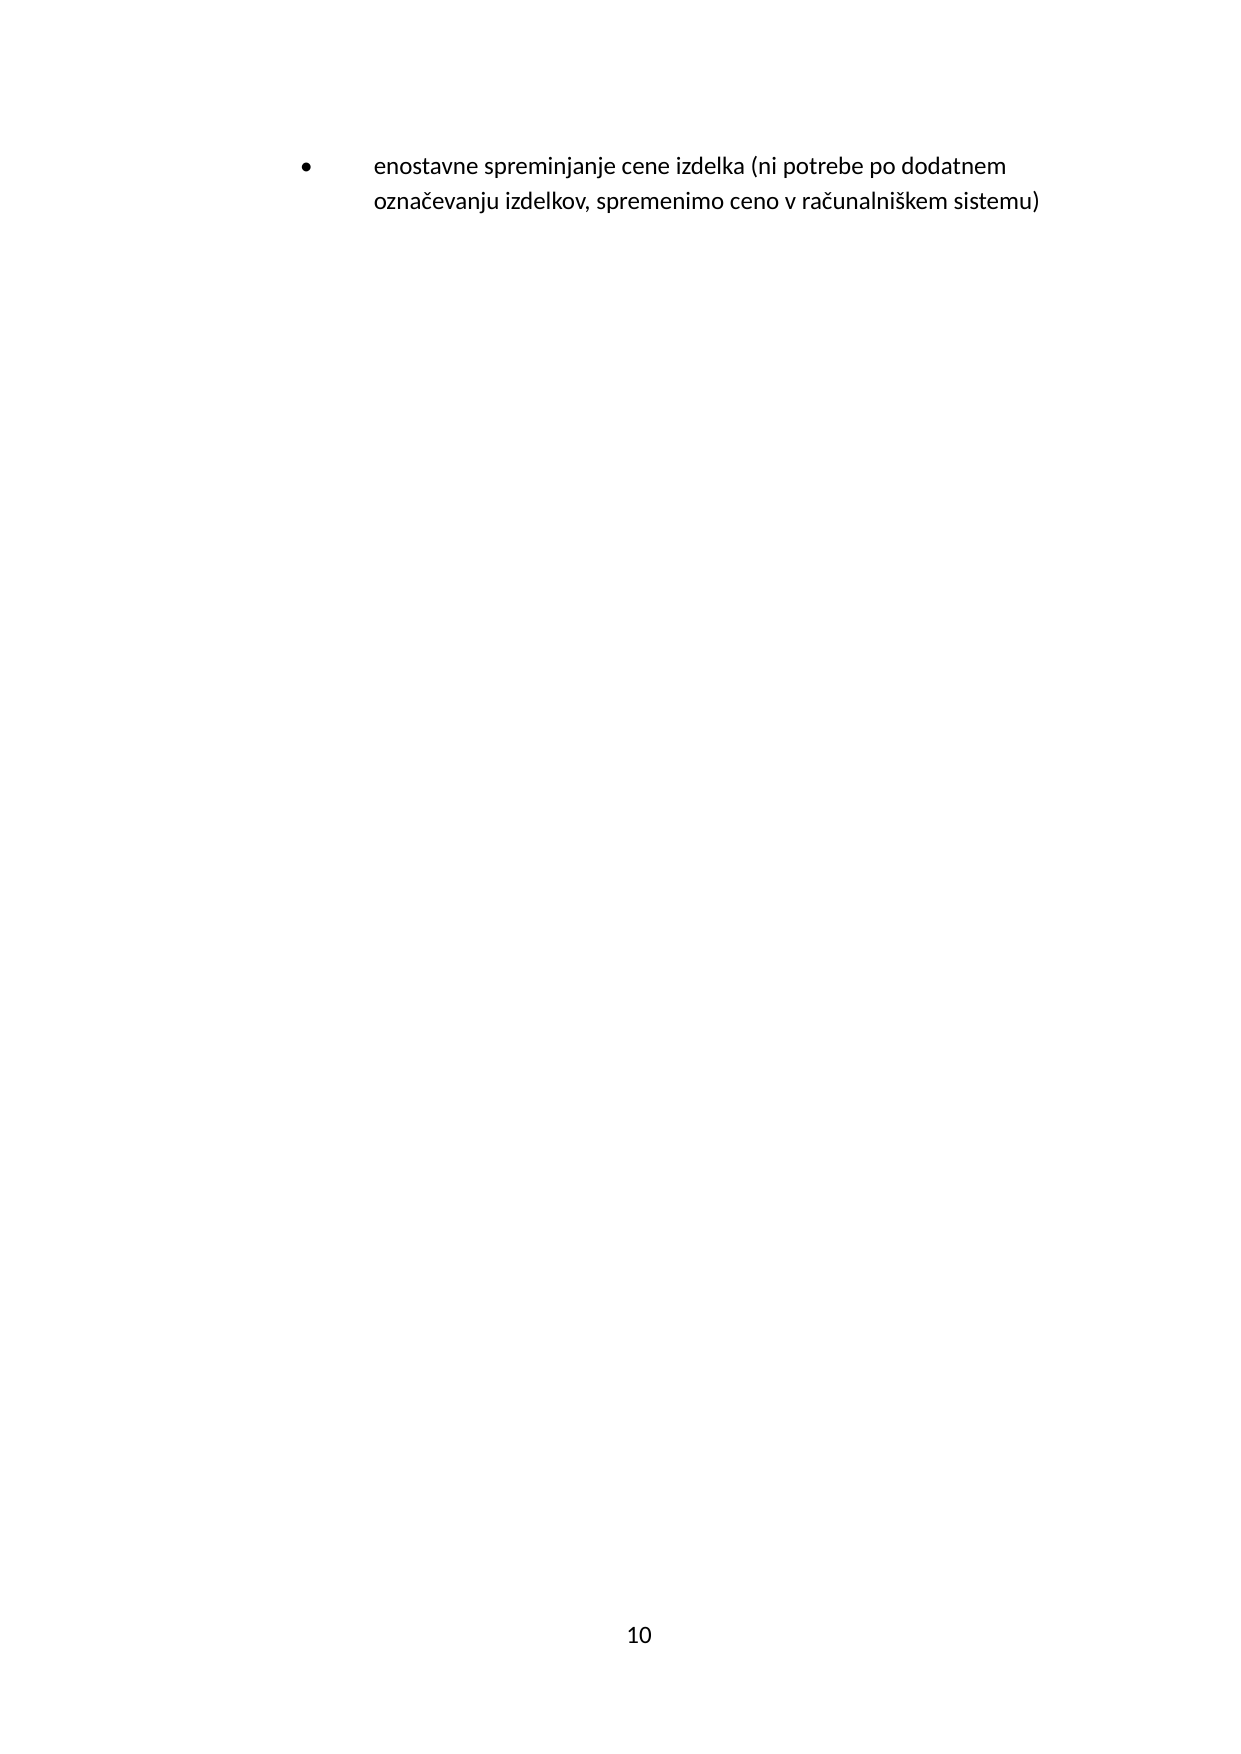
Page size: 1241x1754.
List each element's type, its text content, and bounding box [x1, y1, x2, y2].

list enostavne spreminjanje cene izdelka (ni potrebe po dodatnem označevanju izdelkov, spremenimo ceno v računalniškem sistemu) [300, 150, 1090, 216]
